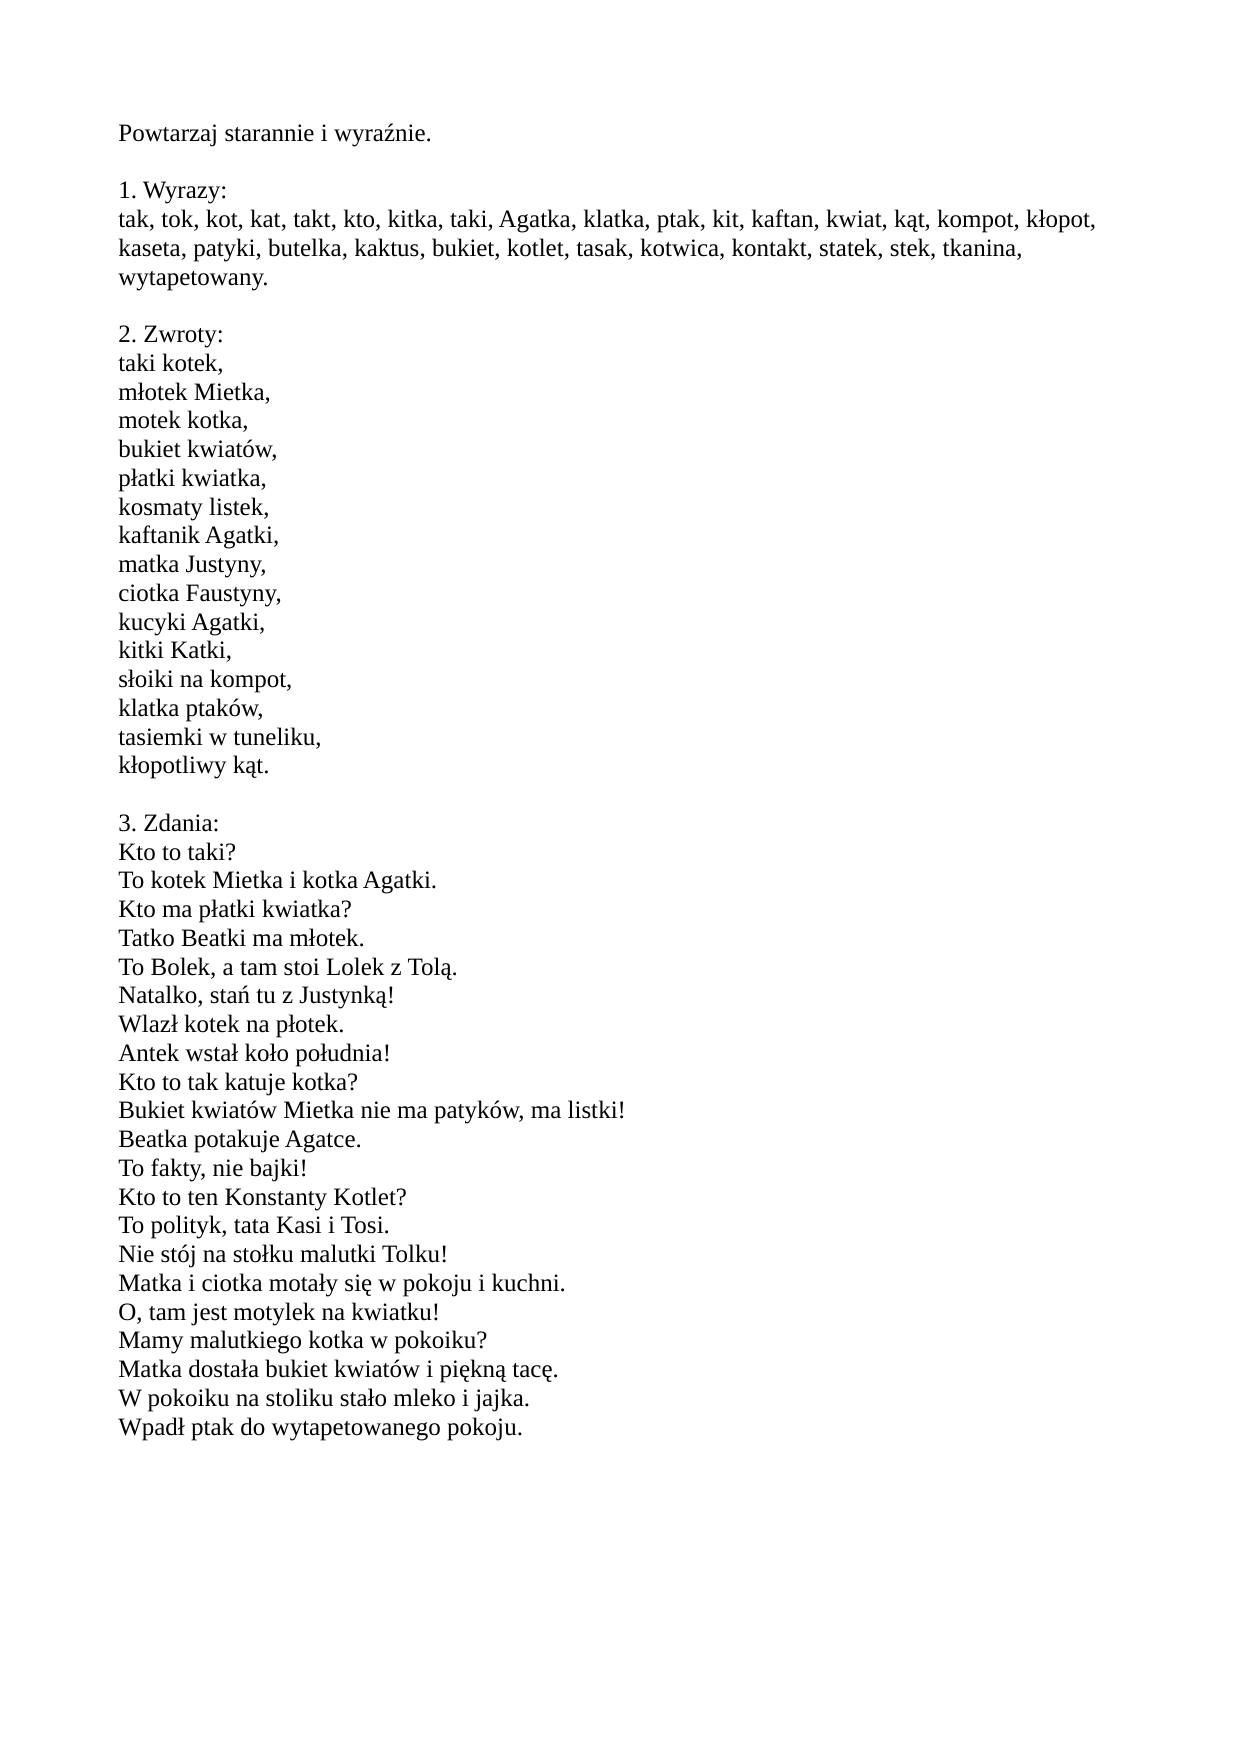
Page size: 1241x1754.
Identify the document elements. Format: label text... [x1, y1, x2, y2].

text Wpadł ptak do wytapetowanego pokoju. [118, 1412, 1122, 1441]
text Kto to tak katuje kotka? [118, 1067, 1122, 1096]
text Beatka potakuje Agatce. [118, 1124, 1122, 1153]
text kitki Katki, [118, 636, 1122, 664]
text płatki kwiatka, [118, 463, 1122, 492]
text 3. Zdania: [118, 808, 1122, 837]
text Matka i ciotka motały się w pokoju i kuchni. [118, 1268, 1122, 1297]
text To kotek Mietka i kotka Agatki. [118, 866, 1122, 894]
text klatka ptaków, [118, 693, 1122, 722]
text tak, tok, kot, kat, takt, kto, kitka, taki, Agatka, klatka, ptak, kit, kaftan, kwiat, kąt, kompot, kłopot, kaseta, patyki, butelka, kaktus, bukiet, kotlet, tasak, kotwica, kontakt, statek, stek, tkanina, wytapetowany. [118, 204, 1122, 291]
text Bukiet kwiatów Mietka nie ma patyków, ma listki! [118, 1096, 1122, 1124]
text kłopotliwy kąt. [118, 751, 1122, 779]
text młotek Mietka, [118, 377, 1122, 406]
text Kto to taki? [118, 837, 1122, 866]
text O, tam jest motylek na kwiatku! [118, 1297, 1122, 1326]
text taki kotek, [118, 348, 1122, 377]
text W pokoiku na stoliku stało mleko i jajka. [118, 1383, 1122, 1412]
text Kto ma płatki kwiatka? [118, 894, 1122, 923]
text Mamy malutkiego kotka w pokoiku? [118, 1326, 1122, 1354]
text 2. Zwroty: [118, 319, 1122, 348]
text Antek wstał koło południa! [118, 1038, 1122, 1067]
text kaftanik Agatki, [118, 521, 1122, 549]
text Wlazł kotek na płotek. [118, 1009, 1122, 1038]
text kucyki Agatki, [118, 607, 1122, 636]
text kosmaty listek, [118, 492, 1122, 521]
text To polityk, tata Kasi i Tosi. [118, 1211, 1122, 1239]
text słoiki na kompot, [118, 664, 1122, 693]
text Natalko, stań tu z Justynką! [118, 981, 1122, 1009]
text tasiemki w tuneliku, [118, 722, 1122, 751]
text motek kotka, [118, 406, 1122, 434]
text Kto to ten Konstanty Kotlet? [118, 1182, 1122, 1211]
text 1. Wyrazy: [118, 176, 1122, 204]
text Matka dostała bukiet kwiatów i piękną tacę. [118, 1354, 1122, 1383]
text ciotka Faustyny, [118, 578, 1122, 607]
text Tatko Beatki ma młotek. [118, 923, 1122, 952]
text Powtarzaj starannie i wyraźnie. [118, 118, 1122, 147]
text To fakty, nie bajki! [118, 1153, 1122, 1182]
text matka Justyny, [118, 549, 1122, 578]
text To Bolek, a tam stoi Lolek z Tolą. [118, 952, 1122, 981]
text Nie stój na stołku malutki Tolku! [118, 1239, 1122, 1268]
text bukiet kwiatów, [118, 434, 1122, 463]
